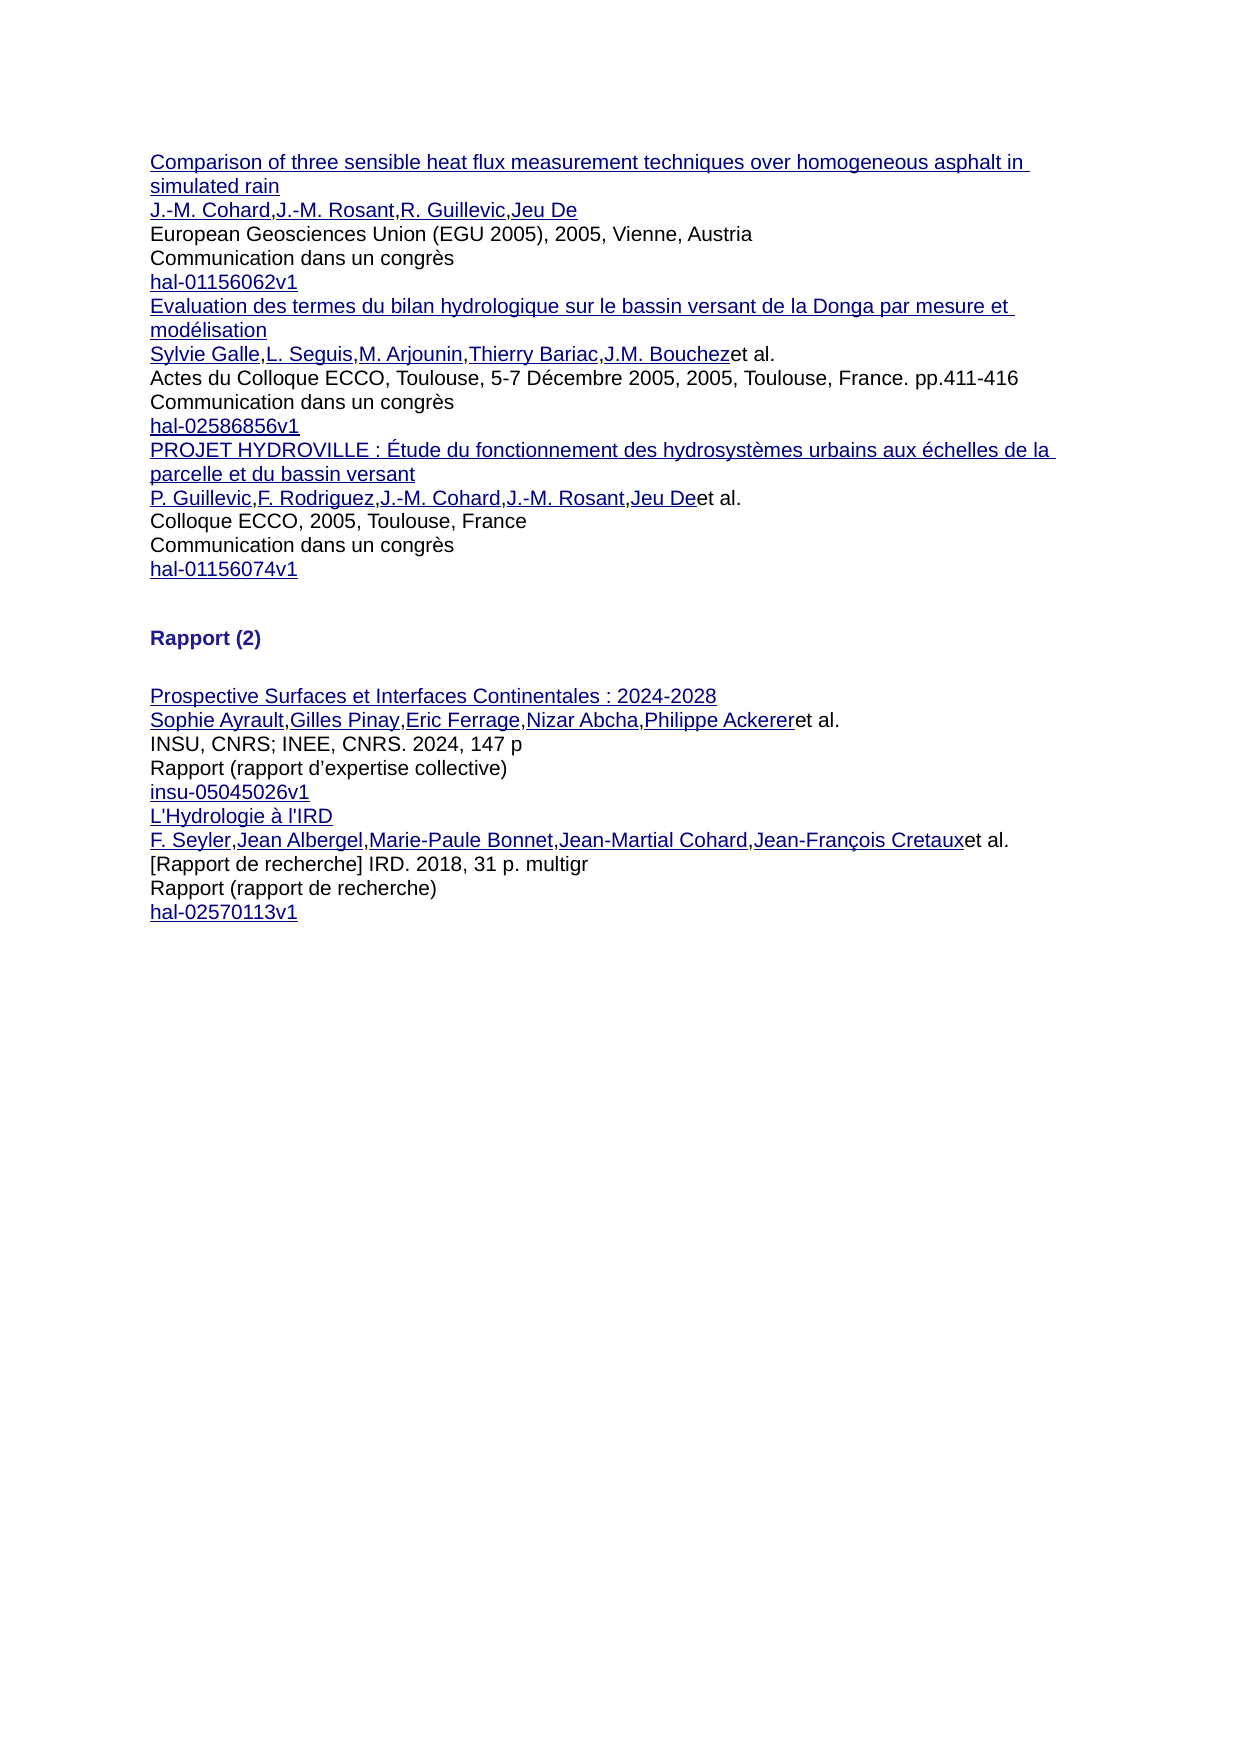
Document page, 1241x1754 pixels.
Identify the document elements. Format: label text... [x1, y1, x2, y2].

table_cell Evaluation des termes du bilan hydrologique sur le bassin versant de la Donga par mesure et modélisation Sylvie Galle,L. Seguis,M. Arjounin,Thierry Bariac,J.M. Bouchezet al. Actes du Colloque ECCO, Toulouse, 5-7 Décembre 2005, 2005, Toulouse, France. pp.411-416 Communication dans un congrès hal-02586856v1 [150, 294, 1090, 437]
table_cell PROJET HYDROVILLE : Étude du fonctionnement des hydrosystèmes urbains aux échelles de la parcelle et du bassin versant P. Guillevic,F. Rodriguez,J.-M. Cohard,J.-M. Rosant,Jeu Deet al. Colloque ECCO, 2005, Toulouse, France Communication dans un congrès hal-01156074v1 [150, 438, 1090, 581]
table_cell Comparison of three sensible heat flux measurement techniques over homogeneous asphalt in simulated rain J.-M. Cohard,J.-M. Rosant,R. Guillevic,Jeu De European Geosciences Union (EGU 2005), 2005, Vienne, Austria Communication dans un congrès hal-01156062v1 [150, 150, 1090, 294]
table_header Prospective Surfaces et Interfaces Continentales : 2024-2028 Sophie Ayrault,Gilles Pinay,Eric Ferrage,Nizar Abcha,Philippe Ackereret al. INSU, CNRS; INEE, CNRS. 2024, 147 p Rapport (rapport d’expertise collective) insu-05045026v1 [150, 684, 1090, 804]
subtitle Rapport (2) [150, 626, 1090, 650]
table_cell L'Hydrologie à l'IRD F. Seyler,Jean Albergel,Marie-Paule Bonnet,Jean-Martial Cohard,Jean-François Cretauxet al. [Rapport de recherche] IRD. 2018, 31 p. multigr Rapport (rapport de recherche) hal-02570113v1 [150, 804, 1090, 924]
